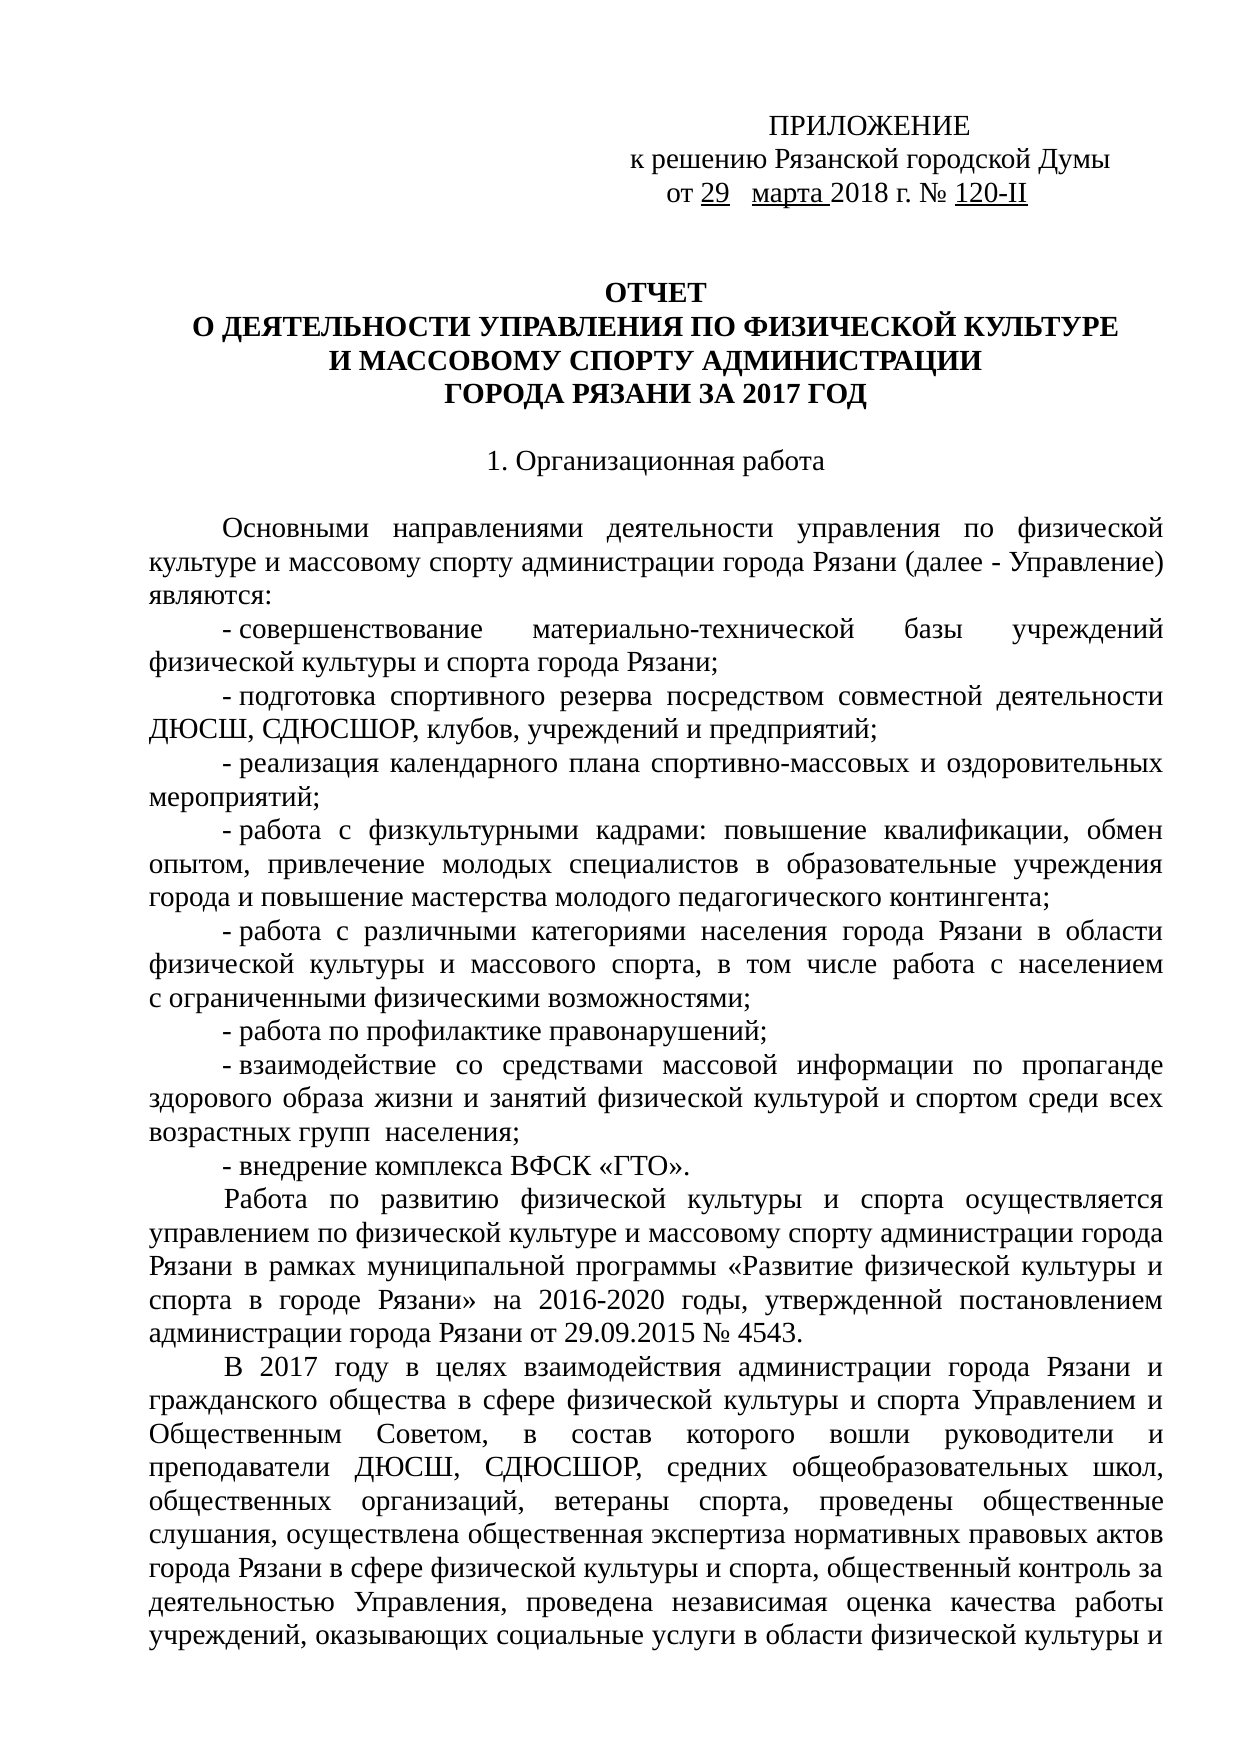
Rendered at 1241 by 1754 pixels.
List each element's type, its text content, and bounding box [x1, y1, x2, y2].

text - подготовка спортивного резерва посредством совместной деятельности ДЮСШ, СДЮСШОР, клубов, учреждений и предприятий; [148, 678, 1164, 745]
text - работа по профилактике правонарушений; [148, 1013, 1164, 1047]
text - реализация календарного плана спортивно-массовых и оздоровительных мероприятий; [148, 745, 1164, 812]
text 1. Организационная работа [148, 443, 1162, 477]
text ОТЧЕТ [148, 276, 1162, 309]
text от 29 марта 2018 г. № 120-II [148, 175, 1162, 208]
text И МАССОВОМУ СПОРТУ АДМИНИСТРАЦИИ [148, 343, 1162, 376]
text - внедрение комплекса ВФСК «ГТО». [148, 1148, 1164, 1181]
text ГОРОДА РЯЗАНИ ЗА 2017 ГОД [148, 376, 1162, 410]
text - взаимодействие со средствами массовой информации по пропаганде здорового образа жизни и занятий физической культурой и спортом среди всех возрастных групп населения; [148, 1047, 1164, 1148]
text Работа по развитию физической культуры и спорта осуществляется управлением по физической культуре и массовому спорту администрации города Рязани в рамках муниципальной программы «Развитие физической культуры и спорта в городе Рязани» на 2016-2020 годы, утвержденной постановлением администрации города Рязани от 29.09.2015 № 4543. [148, 1181, 1164, 1349]
text - совершенствование материально-технической базы учреждений физической культуры и спорта города Рязани; [148, 611, 1164, 678]
text О ДЕЯТЕЛЬНОСТИ УПРАВЛЕНИЯ ПО ФИЗИЧЕСКОЙ КУЛЬТУРЕ [148, 309, 1162, 343]
text - работа с различными категориями населения города Рязани в области физической культуры и массового спорта, в том числе работа с населением с ограниченными физическими возможностями; [148, 913, 1164, 1013]
text Основными направлениями деятельности управления по физической культуре и массовому спорту администрации города Рязани (далее ‑ Управление) являются: [148, 510, 1164, 611]
text В 2017 году в целях взаимодействия администрации города Рязани и гражданского общества в сфере физической культуры и спорта Управлением и Общественным Советом, в состав которого вошли руководители и преподаватели ДЮСШ, СДЮСШОР, средних общеобразовательных школ, общественных организаций, ветераны спорта, проведены общественные слушания, осуществлена общественная экспертиза нормативных правовых актов города Рязани в сфере физической культуры и спорта, общественный контроль за деятельностью Управления, проведена независимая оценка качества работы учреждений, оказывающих социальные услуги в области физической культуры и [148, 1349, 1164, 1651]
text к решению Рязанской городской Думы [148, 141, 1162, 175]
text ПРИЛОЖЕНИЕ [148, 108, 1162, 141]
text - работа с физкультурными кадрами: повышение квалификации, обмен опытом, привлечение молодых специалистов в образовательные учреждения города и повышение мастерства молодого педагогического контингента; [148, 812, 1164, 913]
